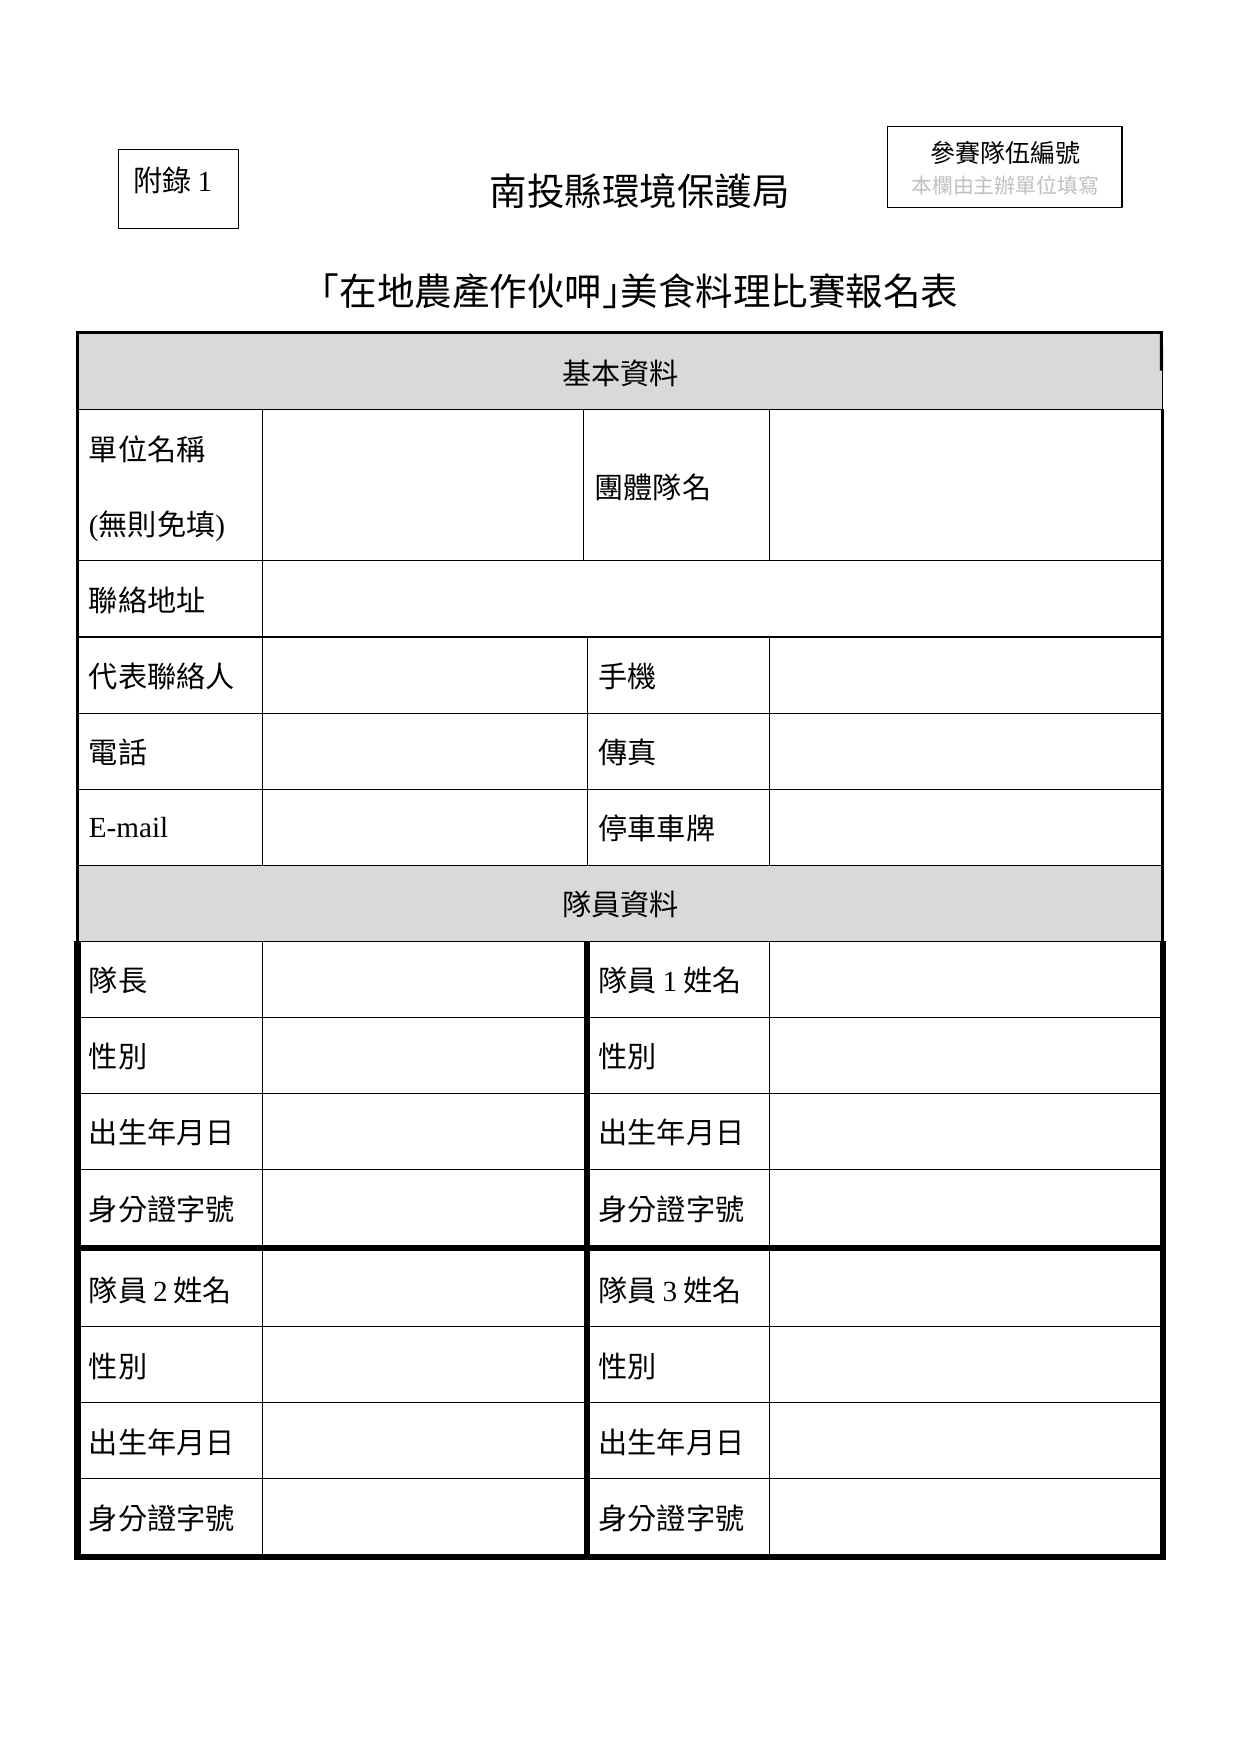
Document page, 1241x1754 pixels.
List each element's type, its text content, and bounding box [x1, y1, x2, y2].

table_cell 停車車牌 [588, 790, 769, 864]
table_cell 出生年月日 [81, 1403, 262, 1478]
table_cell [770, 638, 1161, 712]
table_cell 性別 [81, 1327, 262, 1402]
table_cell 團體隊名 [584, 410, 769, 560]
table_cell [770, 714, 1161, 788]
table_cell [770, 790, 1161, 864]
table_cell 隊員資料 [79, 866, 1161, 941]
table_cell E-mail [79, 790, 262, 864]
table_cell [263, 714, 587, 788]
table_cell [263, 1018, 584, 1093]
table_cell 出生年月日 [81, 1094, 262, 1169]
table_cell [263, 1170, 584, 1245]
table_cell [263, 1094, 584, 1169]
table_cell 身分證字號 [81, 1170, 262, 1245]
table_cell [770, 1403, 1160, 1478]
table_cell [770, 1251, 1160, 1326]
text ｢在地農產作伙呷｣美食料理比賽報名表 [133, 252, 1146, 327]
table_cell [770, 1094, 1160, 1169]
table_cell 手機 [588, 638, 769, 712]
table_cell 身分證字號 [590, 1170, 769, 1245]
table_cell 隊員2姓名 [81, 1251, 262, 1326]
table_cell [770, 1479, 1160, 1554]
table_cell 出生年月日 [590, 1403, 769, 1478]
table_header 基本資料 [79, 334, 1162, 409]
table_cell [263, 790, 587, 864]
table_cell 隊長 [81, 942, 262, 1017]
table_cell 性別 [81, 1018, 262, 1093]
table_cell 聯絡地址 [79, 561, 262, 636]
table_cell 身分證字號 [590, 1479, 769, 1554]
text 附錄1 [133, 157, 223, 200]
table_cell [770, 942, 1160, 1017]
table_cell [263, 1403, 584, 1478]
table_cell [263, 1251, 584, 1326]
table_cell 身分證字號 [81, 1479, 262, 1554]
table_cell [263, 1479, 584, 1554]
table_cell 傳真 [588, 714, 769, 788]
table_cell 代表聯絡人 [79, 638, 262, 712]
table_cell [263, 561, 1161, 636]
text 本欄由主辦單位填寫 [903, 170, 1107, 200]
table_cell [263, 1327, 584, 1402]
table_cell [263, 410, 583, 560]
table_cell 電話 [79, 714, 262, 788]
table_cell [770, 1327, 1160, 1402]
table_cell [770, 410, 1161, 560]
table_cell [263, 638, 587, 712]
table_cell 單位名稱 (無則免填) [79, 410, 262, 560]
table_cell 出生年月日 [590, 1094, 769, 1169]
table_cell [770, 1018, 1160, 1093]
text 參賽隊伍編號 [903, 133, 1107, 170]
table_cell 隊員3姓名 [590, 1251, 769, 1326]
table_cell 性別 [590, 1327, 769, 1402]
text 南投縣環境保護局 [239, 152, 1146, 227]
table_cell [263, 942, 584, 1017]
table_cell 性別 [590, 1018, 769, 1093]
table_cell 隊員1姓名 [590, 942, 769, 1017]
table_cell [770, 1170, 1160, 1245]
